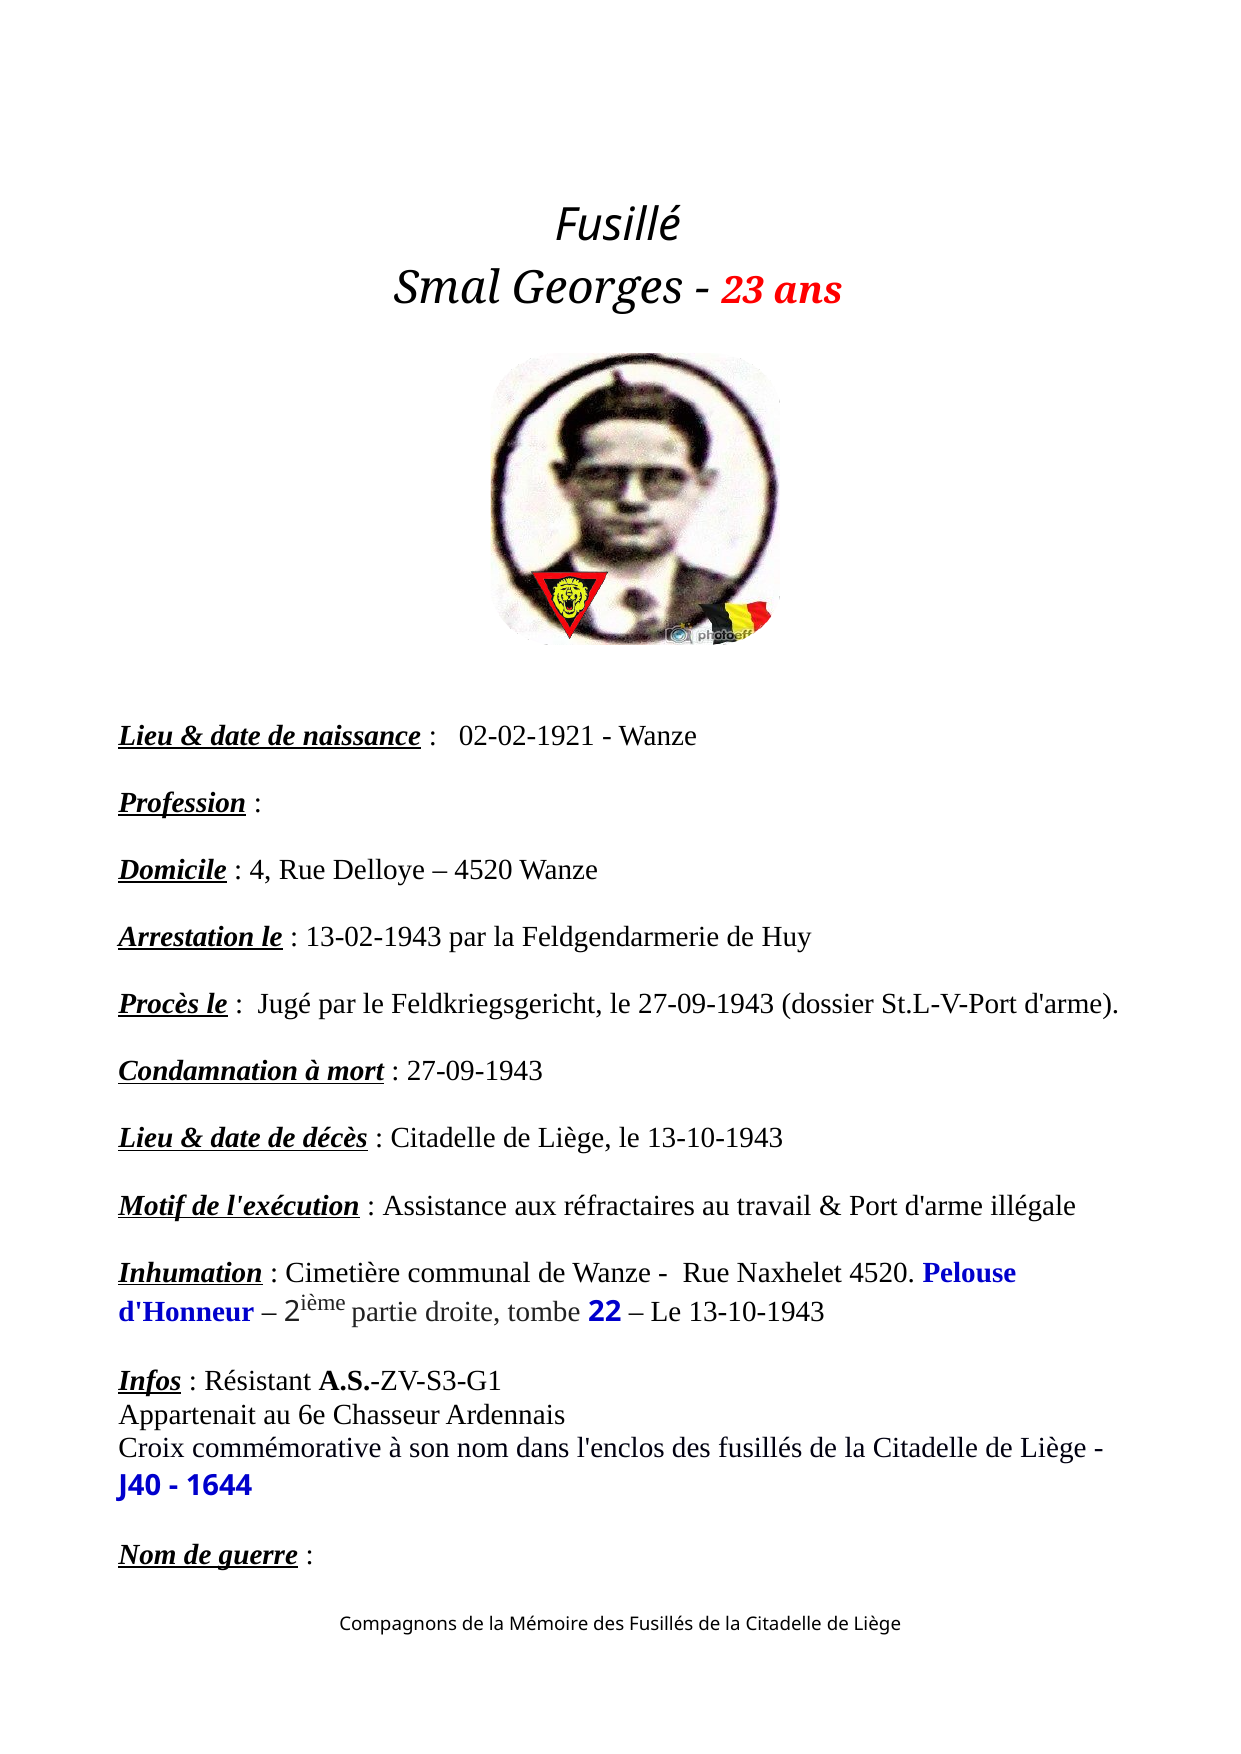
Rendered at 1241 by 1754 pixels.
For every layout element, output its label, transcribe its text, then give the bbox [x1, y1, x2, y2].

text Procès le : Jugé par le Feldkriegsgericht, le 27-09-1943 (dossier St.L-V-Port d'arme). [118, 986, 1122, 1020]
text Appartenait au 6e Chasseur Ardennais [118, 1397, 1122, 1430]
text Profession : [118, 785, 1122, 819]
text Nom de guerre : [118, 1537, 1122, 1571]
text Lieu & date de naissance : 02-02-1921 - Wanze [118, 718, 1122, 752]
text Motif de l'exécution : Assistance aux réfractaires au travail & Port d'arme illégale [118, 1188, 1122, 1221]
text Croix commémorative à son nom dans l'enclos des fusillés de la Citadelle de Liège - J40 - 1644 [118, 1430, 1122, 1503]
text Arrestation le : 13-02-1943 par la Feldgendarmerie de Huy [118, 919, 1122, 953]
text Condamnation à mort : 27-09-1943 [118, 1053, 1122, 1087]
text Fusillé [118, 192, 1122, 254]
text Inhumation : Cimetière communal de Wanze - Rue Naxhelet 4520. Pelouse d'Honneur – 2ième partie droite, tombe 22 – Le 13-10-1943 [118, 1255, 1122, 1330]
picture [490, 353, 780, 645]
text Lieu & date de décès : Citadelle de Liège, le 13-10-1943 [118, 1121, 1122, 1154]
text Domicile : 4, Rue Delloye – 4520 Wanze [118, 852, 1122, 886]
text Smal Georges - 23 ans [118, 254, 1122, 317]
text Infos : Résistant A.S.-ZV-S3-G1 [118, 1363, 1122, 1397]
